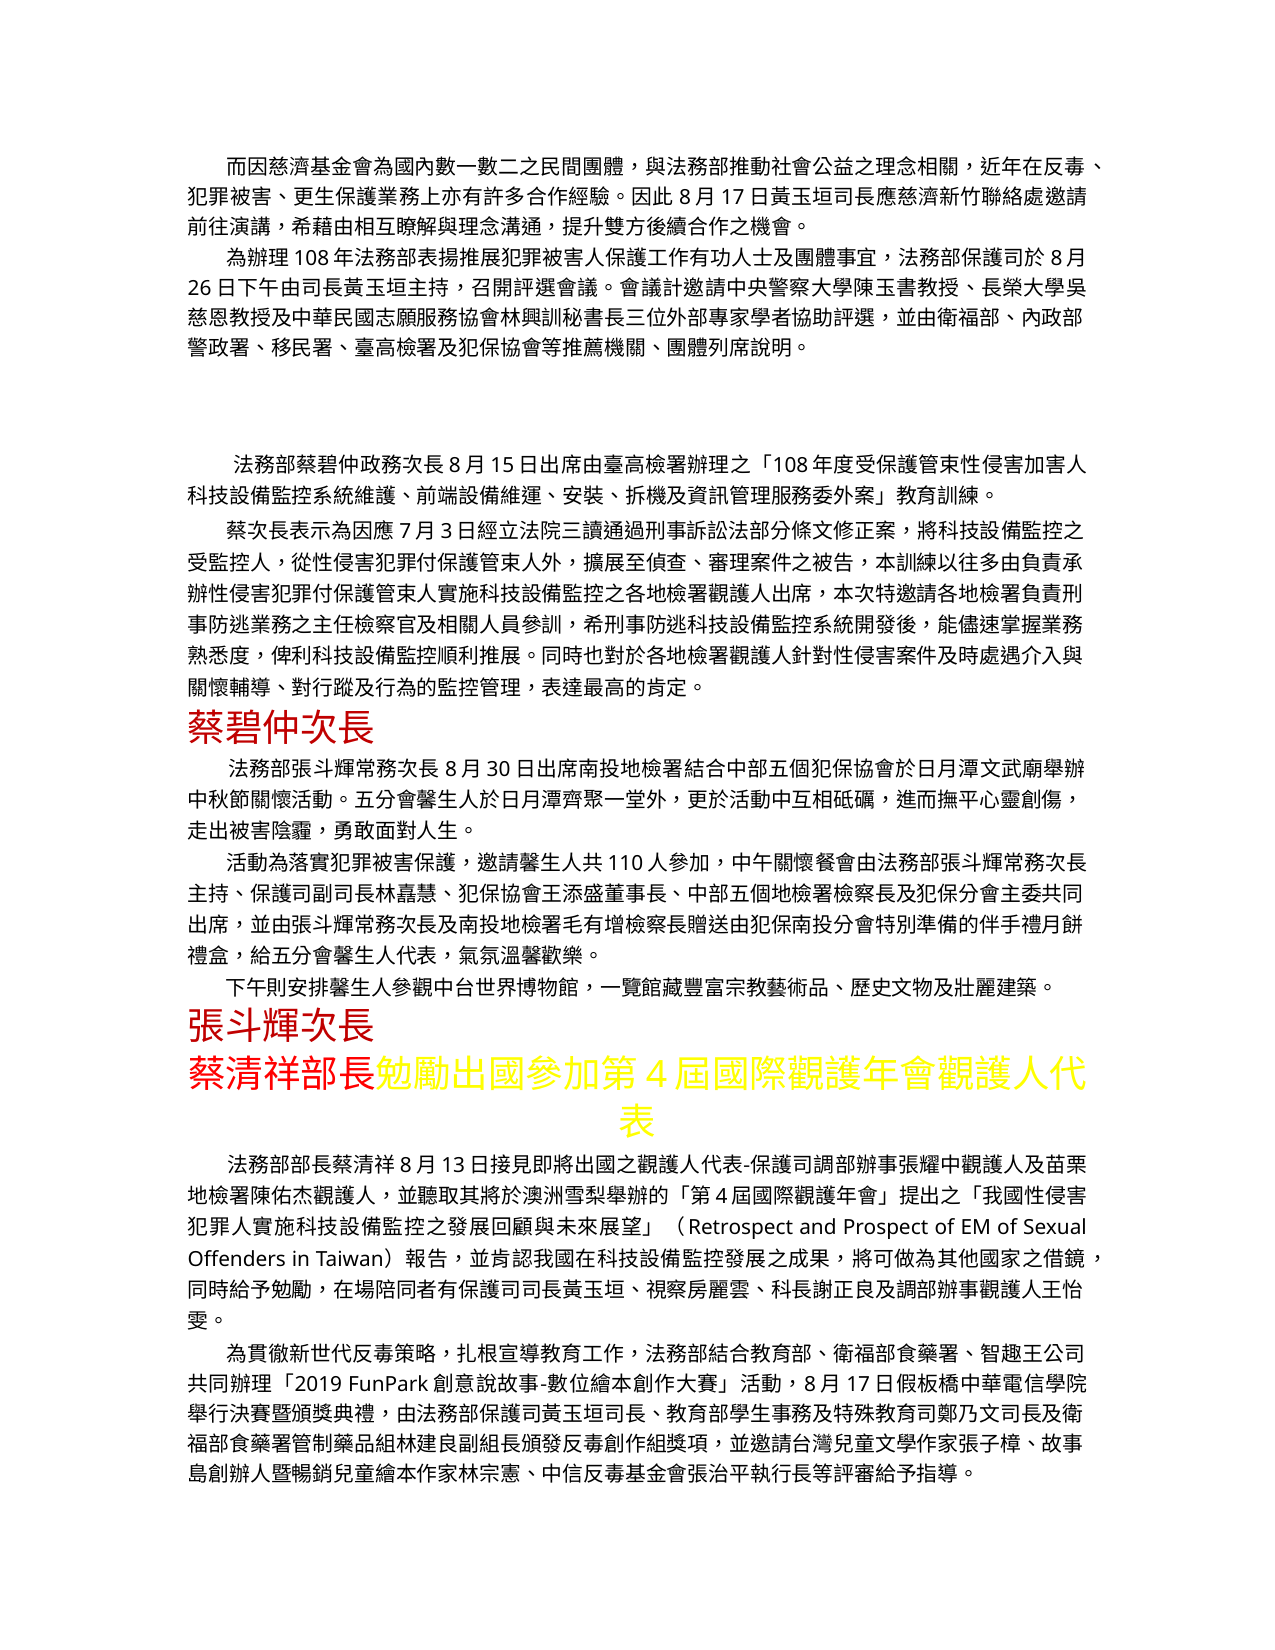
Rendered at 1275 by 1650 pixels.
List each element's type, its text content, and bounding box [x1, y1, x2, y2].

text 法務部蔡碧仲政務次長8月15日出席由臺高檢署辦理之「108年度受保護管束性侵害加害人科技設備監控系統維護、前端設備維運、安裝、拆機及資訊管理服務委外案」教育訓練。 [187, 447, 1087, 510]
text 張斗輝次長出席犯保中部分會中秋關懷活動 [187, 1001, 1087, 1049]
text 蔡碧仲次長出席臺高檢科技設備監控系統教育訓練 [187, 703, 1087, 751]
text 活動為落實犯罪被害保護，邀請馨生人共110人參加，中午關懷餐會由法務部張斗輝常務次長主持、保護司副司長林嚞慧、犯保協會王添盛董事長、中部五個地檢署檢察長及犯保分會主委共同出席，並由張斗輝常務次長及南投地檢署毛有增檢察長贈送由犯保南投分會特別準備的伴手禮月餅禮盒，給五分會馨生人代表，氣氛溫馨歡樂。 [187, 845, 1087, 970]
text 法務部部長蔡清祥8月13日接見即將出國之觀護人代表-保護司調部辦事張耀中觀護人及苗栗地檢署陳佑杰觀護人，並聽取其將於澳洲雪梨舉辦的「第4屆國際觀護年會」提出之「我國性侵害犯罪人實施科技設備監控之發展回顧與未來展望」（Retrospect and Prospect of EM of Sexual Offenders in Taiwan）報告，並肯認我國在科技設備監控發展之成果，將可做為其他國家之借鏡，同時給予勉勵，在場陪同者有保護司司長黃玉垣、視察房麗雲、科長謝正良及調部辦事觀護人王怡雯。 [187, 1147, 1087, 1335]
text 為貫徹新世代反毒策略，扎根宣導教育工作，法務部結合教育部、衛福部食藥署、智趣王公司共同辦理「2019 FunPark創意說故事-數位繪本創作大賽」活動，8月17日假板橋中華電信學院舉行決賽暨頒獎典禮，由法務部保護司黃玉垣司長、教育部學生事務及特殊教育司鄭乃文司長及衛福部食藥署管制藥品組林建良副組長頒發反毒創作組獎項，並邀請台灣兒童文學作家張子樟、故事島創辦人暨暢銷兒童繪本作家林宗憲、中信反毒基金會張治平執行長等評審給予指導。 [187, 1337, 1087, 1488]
text 法務部張斗輝常務次長8月30日出席南投地檢署結合中部五個犯保協會於日月潭文武廟舉辦中秋節關懷活動。五分會馨生人於日月潭齊聚一堂外，更於活動中互相砥礪，進而撫平心靈創傷，走出被害陰霾，勇敢面對人生。 [187, 751, 1087, 845]
text 保護司辦理犯罪被害人保護工作有功人士及團體評選會議 [187, 362, 1087, 445]
text 為辦理108年法務部表揚推展犯罪被害人保護工作有功人士及團體事宜，法務部保護司於8月26日下午由司長黃玉垣主持，召開評選會議。會議計邀請中央警察大學陳玉書教授、長榮大學吳慈恩教授及中華民國志願服務協會林興訓秘書長三位外部專家學者協助評選，並由衛福部、內政部警政署、移民署、臺高檢署及犯保協會等推薦機關、團體列席說明。 [187, 241, 1087, 362]
text 而因慈濟基金會為國內數一數二之民間團體，與法務部推動社會公益之理念相關，近年在反毒、犯罪被害、更生保護業務上亦有許多合作經驗。因此8月17日黃玉垣司長應慈濟新竹聯絡處邀請前往演講，希藉由相互瞭解與理念溝通，提升雙方後續合作之機會。 [187, 150, 1087, 241]
text 蔡清祥部長勉勵出國參加第4屆國際觀護年會觀護人代表 [187, 1049, 1087, 1145]
text 下午則安排馨生人參觀中台世界博物館，一覽館藏豐富宗教藝術品、歷史文物及壯麗建築。 [187, 970, 1087, 1001]
text 蔡次長表示為因應7月3日經立法院三讀通過刑事訴訟法部分條文修正案，將科技設備監控之受監控人，從性侵害犯罪付保護管束人外，擴展至偵查、審理案件之被告，本訓練以往多由負責承辦性侵害犯罪付保護管束人實施科技設備監控之各地檢署觀護人出席，本次特邀請各地檢署負責刑事防逃業務之主任檢察官及相關人員參訓，希刑事防逃科技設備監控系統開發後，能儘速掌握業務熟悉度，俾利科技設備監控順利推展。同時也對於各地檢署觀護人針對性侵害案件及時處遇介入與關懷輔導、對行蹤及行為的監控管理，表達最高的肯定。 [187, 514, 1087, 701]
